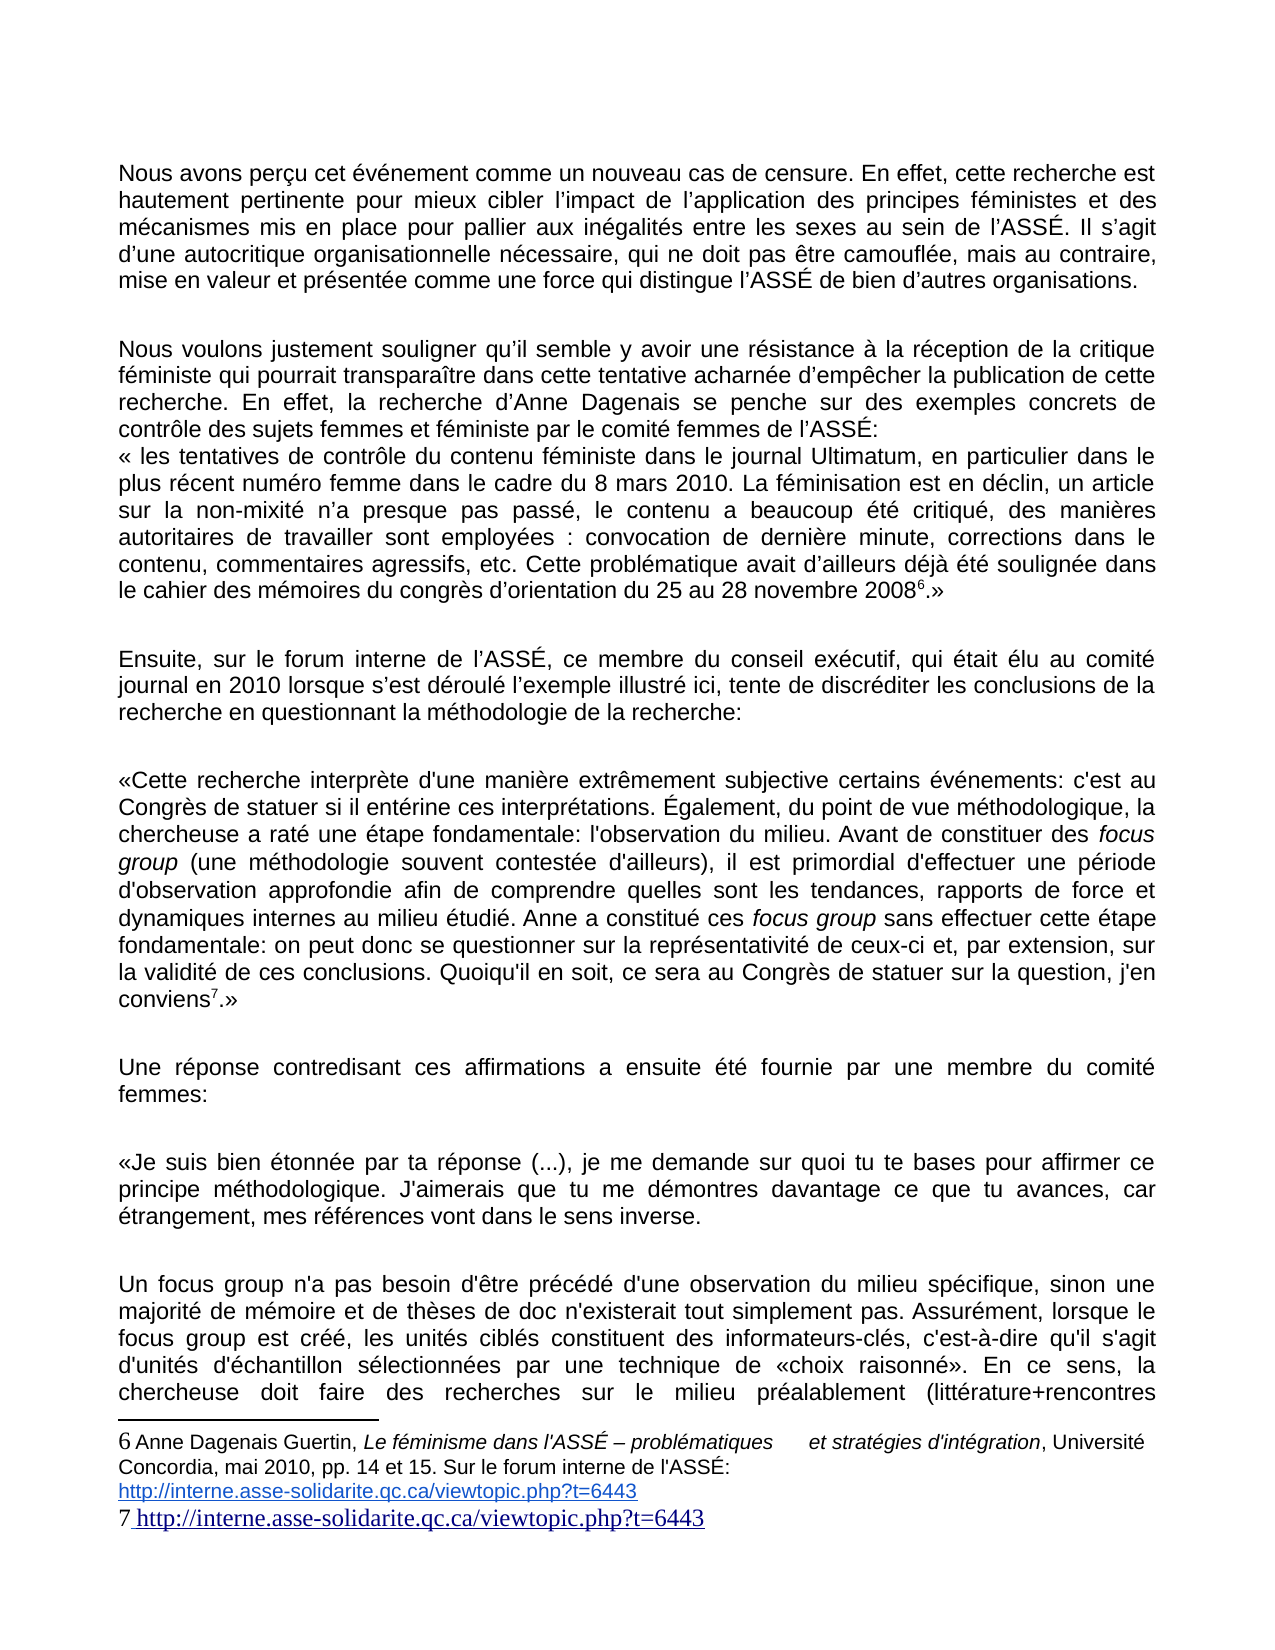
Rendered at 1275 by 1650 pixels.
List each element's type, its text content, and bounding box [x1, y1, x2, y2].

text Nous voulons justement souligner qu’il semble y avoir une résistance à la réception de la critique féministe qui pourrait transparaître dans cette tentative acharnée d’empêcher la publication de cette recherche. En effet, la recherche d’Anne Dagenais se penche sur des exemples concrets de contrôle des sujets femmes et féministe par le comité femmes de l’ASSÉ: [118, 335, 1157, 442]
text Ensuite, sur le forum interne de l’ASSÉ, ce membre du conseil exécutif, qui était élu au comité journal en 2010 lorsque s’est déroulé l’exemple illustré ici, tente de discréditer les conclusions de la recherche en questionnant la méthodologie de la recherche: [118, 645, 1157, 726]
text Une réponse contredisant ces affirmations a ensuite été fournie par une membre du comité femmes: [118, 1054, 1157, 1107]
text «Cette recherche interprète d'une manière extrêmement subjective certains événements: c'est au Congrès de statuer si il entérine ces interprétations. Également, du point de vue méthodologique, la chercheuse a raté une étape fondamentale: l'observation du milieu. Avant de constituer des focus group (une méthodologie souvent contestée d'ailleurs), il est primordial d'effectuer une période d'observation approfondie afin de comprendre quelles sont les tendances, rapports de force et dynamiques internes au milieu étudié. Anne a constitué ces focus group sans effectuer cette étape fondamentale: on peut donc se questionner sur la représentativité de ceux-ci et, par extension, sur la validité de ces conclusions. Quoiqu'il en soit, ce sera au Congrès de statuer sur la question, j'en conviens.» [118, 767, 1157, 1012]
text Un focus group n'a pas besoin d'être précédé d'une observation du milieu spécifique, sinon une majorité de mémoire et de thèses de doc n'existerait tout simplement pas. Assurément, lorsque le focus group est créé, les unités ciblés constituent des informateurs-clés, c'est-à-dire qu'il s'agit d'unités d'échantillon sélectionnées par une technique de «choix raisonné». En ce sens, la chercheuse doit faire des recherches sur le milieu préalablement (littérature+rencontres [118, 1271, 1157, 1405]
text « les tentatives de contrôle du contenu féministe dans le journal Ultimatum, en particulier dans le plus récent numéro femme dans le cadre du 8 mars 2010. La féminisation est en déclin, un article sur la non-mixité n’a presque pas passé, le contenu a beaucoup été critiqué, des manières autoritaires de travailler sont employées : convocation de dernière minute, corrections dans le contenu, commentaires agressifs, etc. Cette problématique avait d’ailleurs déjà été soulignée dans le cahier des mémoires du congrès d’orientation du 25 au 28 novembre 2008.» [118, 442, 1157, 604]
text http://interne.asse-solidarite.qc.ca/viewtopic.php?t=6443 [118, 1503, 1157, 1532]
text Nous avons perçu cet événement comme un nouveau cas de censure. En effet, cette recherche est hautement pertinente pour mieux cibler l’impact de l’application des principes féministes et des mécanismes mis en place pour pallier aux inégalités entre les sexes au sein de l’ASSÉ. Il s’agit d’une autocritique organisationnelle nécessaire, qui ne doit pas être camouflée, mais au contraire, mise en valeur et présentée comme une force qui distingue l’ASSÉ de bien d’autres organisations. [118, 159, 1157, 294]
text «Je suis bien étonnée par ta réponse (...), je me demande sur quoi tu te bases pour affirmer ce principe méthodologique. J'aimerais que tu me démontres davantage ce que tu avances, car étrangement, mes références vont dans le sens inverse. [118, 1149, 1157, 1229]
text Anne Dagenais Guertin, Le féminisme dans l'ASSÉ – problématiques et stratégies d'intégration, Université Concordia, mai 2010, pp. 14 et 15. Sur le forum interne de l'ASSÉ: http://interne.asse-solidarite.qc.ca/viewtopic.php?t=6443 [118, 1426, 1157, 1503]
